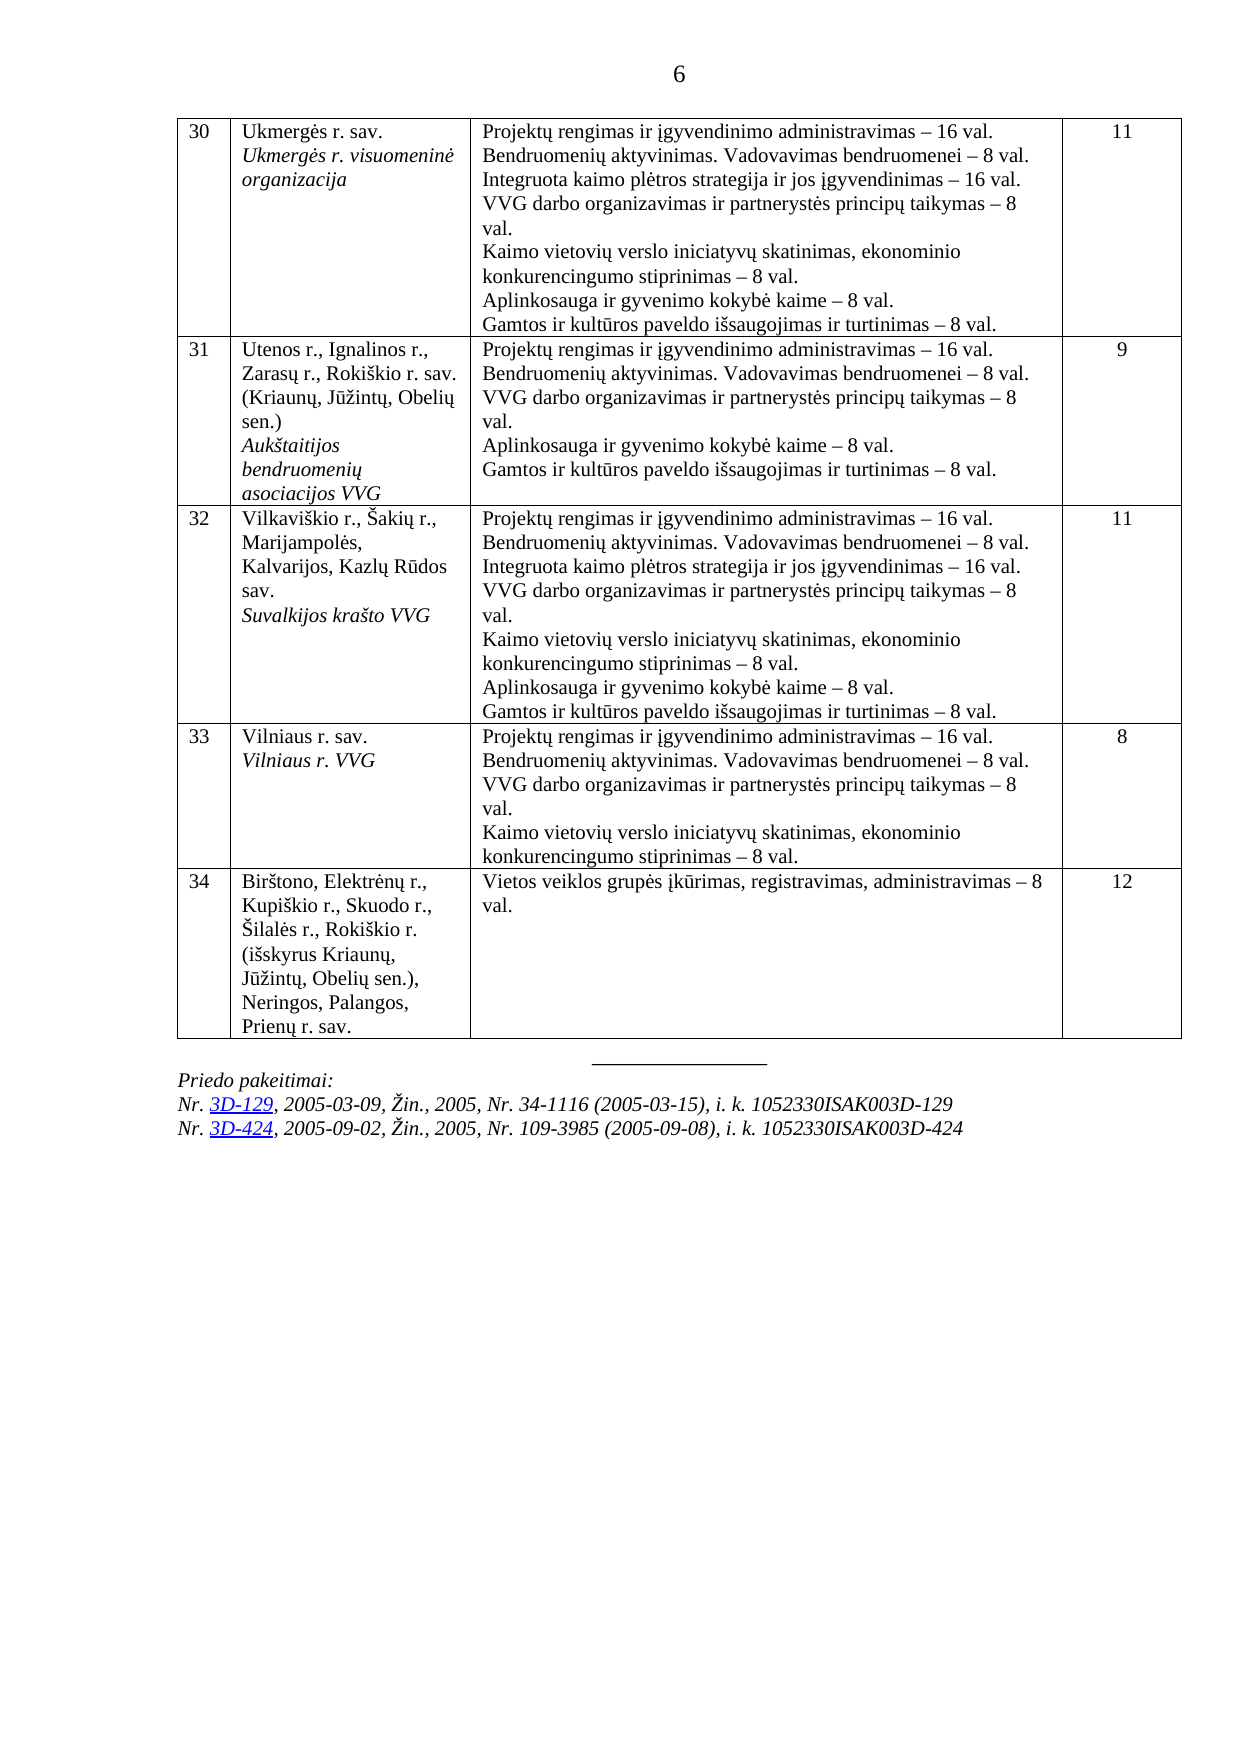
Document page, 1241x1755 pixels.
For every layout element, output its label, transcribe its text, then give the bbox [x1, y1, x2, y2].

table_cell 31 [178, 337, 230, 505]
table_cell Vilniaus r. sav. Vilniaus r. VVG [231, 724, 470, 868]
table_cell Projektų rengimas ir įgyvendinimo administravimas – 16 val. Bendruomenių aktyvinimas. Vadovavimas bendruomenei – 8 val. VVG darbo organizavimas ir partnerystės principų taikymas – 8 val. Kaimo vietovių verslo iniciatyvų skatinimas, ekonominio konkurencingumo stiprinimas – 8 val. [471, 724, 1062, 868]
table_cell 9 [1063, 337, 1181, 505]
table_cell 8 [1063, 724, 1181, 868]
table_cell 34 [178, 869, 230, 1038]
text Nr. 3D-424, 2005-09-02, Žin., 2005, Nr. 109-3985 (2005-09-08), i. k. 1052330ISAK003D-424 [177, 1116, 1181, 1140]
text Priedo pakeitimai: [177, 1067, 1181, 1092]
table_cell 11 [1063, 119, 1181, 336]
table_cell 12 [1063, 869, 1181, 1038]
table_cell Vietos veiklos grupės įkūrimas, registravimas, administravimas – 8 val. [471, 869, 1062, 1038]
table_cell 32 [178, 506, 230, 723]
table_cell Projektų rengimas ir įgyvendinimo administravimas – 16 val. Bendruomenių aktyvinimas. Vadovavimas bendruomenei – 8 val. Integruota kaimo plėtros strategija ir jos įgyvendinimas – 16 val. VVG darbo organizavimas ir partnerystės principų taikymas – 8 val. Kaimo vietovių verslo iniciatyvų skatinimas, ekonominio konkurencingumo stiprinimas – 8 val. Aplinkosauga ir gyvenimo kokybė kaime – 8 val. Gamtos ir kultūros paveldo išsaugojimas ir turtinimas – 8 val. [471, 506, 1062, 723]
text ______________ [177, 1039, 1181, 1067]
table_cell 11 [1063, 506, 1181, 723]
table_cell 33 [178, 724, 230, 868]
table_cell Projektų rengimas ir įgyvendinimo administravimas – 16 val. Bendruomenių aktyvinimas. Vadovavimas bendruomenei – 8 val. Integruota kaimo plėtros strategija ir jos įgyvendinimas – 16 val. VVG darbo organizavimas ir partnerystės principų taikymas – 8 val. Kaimo vietovių verslo iniciatyvų skatinimas, ekonominio konkurencingumo stiprinimas – 8 val. Aplinkosauga ir gyvenimo kokybė kaime – 8 val. Gamtos ir kultūros paveldo išsaugojimas ir turtinimas – 8 val. [471, 119, 1062, 336]
text Nr. 3D-129, 2005-03-09, Žin., 2005, Nr. 34-1116 (2005-03-15), i. k. 1052330ISAK003D-129 [177, 1092, 1181, 1116]
table_cell Birštono, Elektrėnų r., Kupiškio r., Skuodo r., Šilalės r., Rokiškio r. (išskyrus Kriaunų, Jūžintų, Obelių sen.), Neringos, Palangos, Prienų r. sav. [231, 869, 470, 1038]
table_cell Utenos r., Ignalinos r., Zarasų r., Rokiškio r. sav. (Kriaunų, Jūžintų, Obelių sen.) Aukštaitijos bendruomenių asociacijos VVG [231, 337, 470, 505]
table_cell 30 [178, 119, 230, 336]
table_cell Projektų rengimas ir įgyvendinimo administravimas – 16 val. Bendruomenių aktyvinimas. Vadovavimas bendruomenei – 8 val. VVG darbo organizavimas ir partnerystės principų taikymas – 8 val. Aplinkosauga ir gyvenimo kokybė kaime – 8 val. Gamtos ir kultūros paveldo išsaugojimas ir turtinimas – 8 val. [471, 337, 1062, 505]
table_cell Ukmergės r. sav. Ukmergės r. visuomeninė organizacija [231, 119, 470, 336]
table_cell Vilkaviškio r., Šakių r., Marijampolės, Kalvarijos, Kazlų Rūdos sav. Suvalkijos krašto VVG [231, 506, 470, 723]
